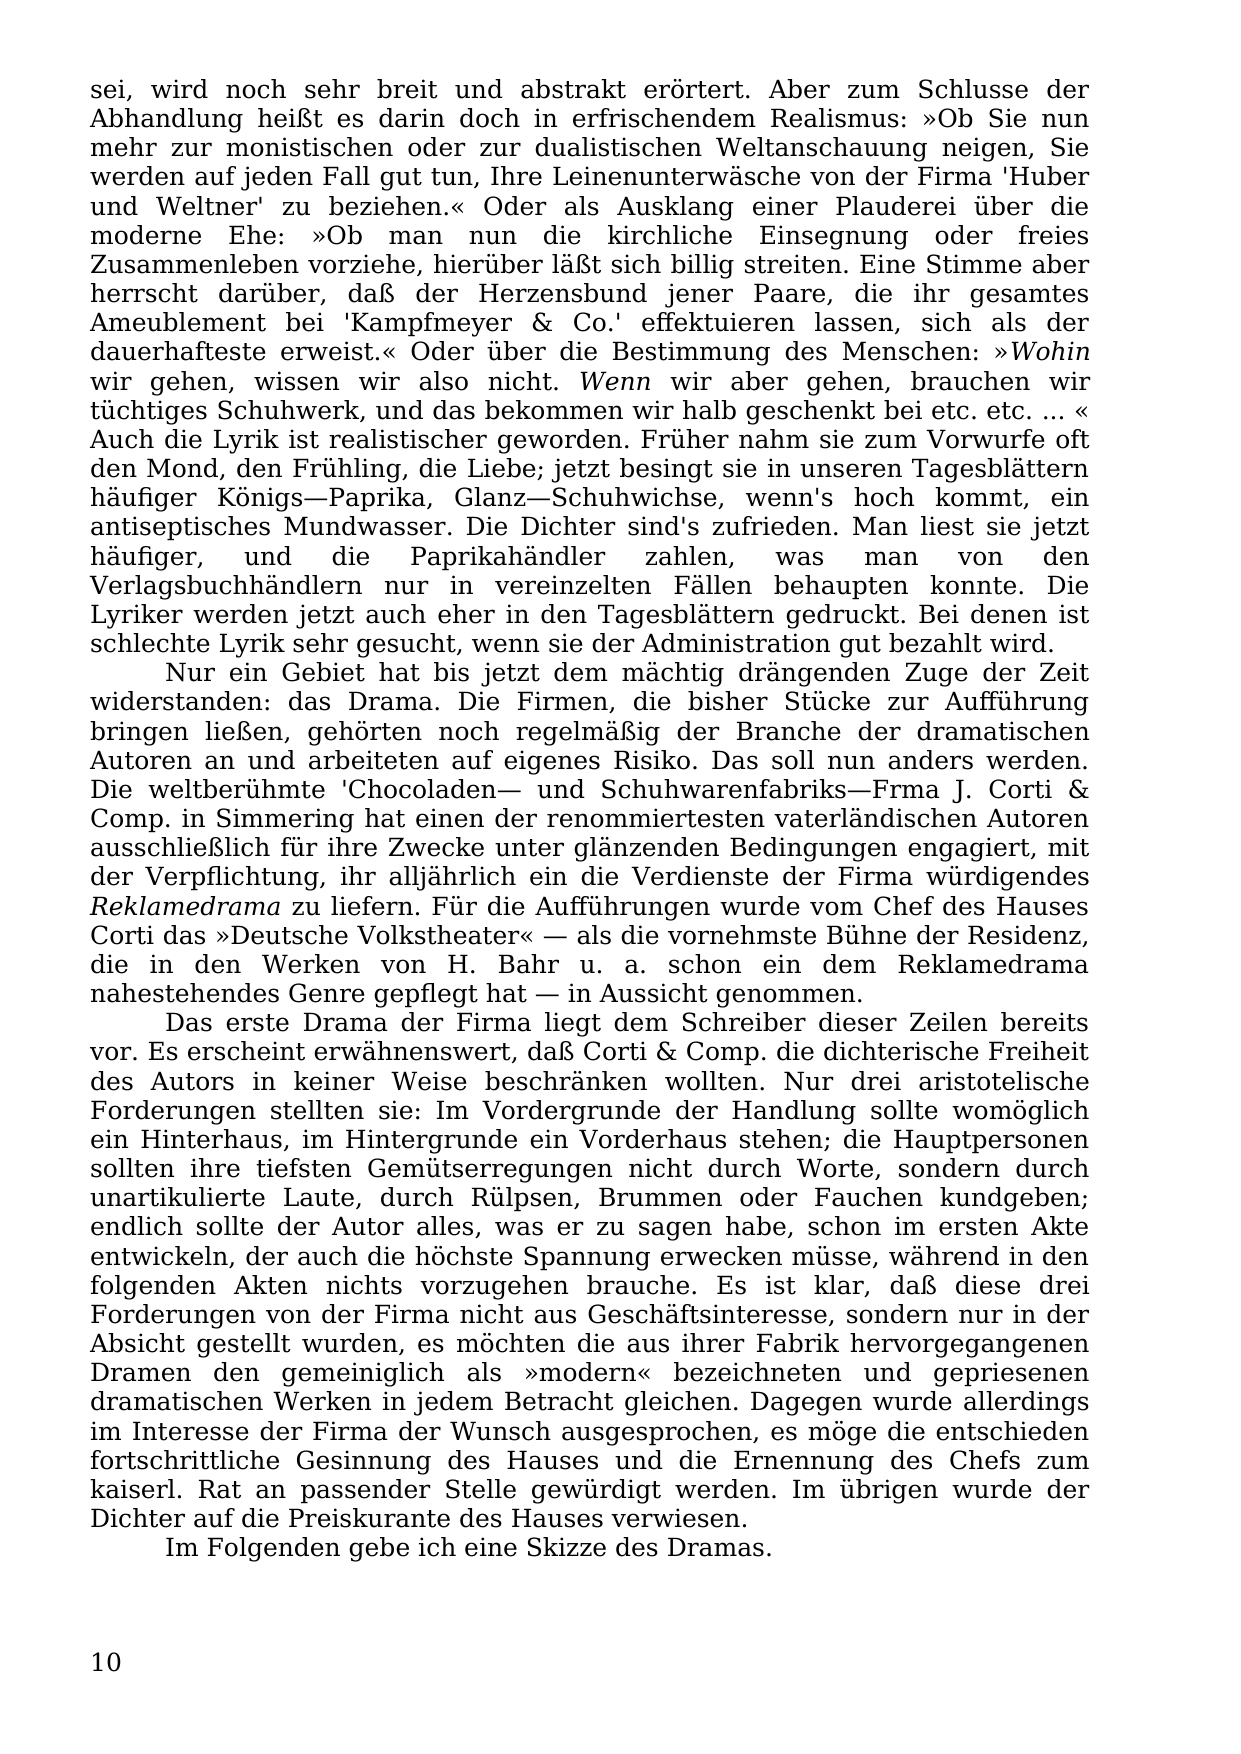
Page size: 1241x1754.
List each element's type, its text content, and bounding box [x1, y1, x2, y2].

text Nur ein Gebiet hat bis jetzt dem mächtig drängenden Zuge der Zeit widerstanden: das Drama. Die Firmen, die bisher Stücke zur Aufführung bringen ließen, gehörten noch regelmäßig der Branche der dramatischen Autoren an und arbeiteten auf eigenes Risiko. Das soll nun anders werden. Die weltberühmte 'Chocoladen— und Schuhwarenfabriks—Frma J. Corti & Comp. in Simmering hat einen der renommiertesten vaterländischen Autoren ausschließlich für ihre Zwecke unter glänzenden Bedingungen engagiert, mit der Verpflichtung, ihr alljährlich ein die Verdienste der Firma würdigendes Reklamedrama zu liefern. Für die Aufführungen wurde vom Chef des Hauses Corti das »Deutsche Volkstheater« — als die vornehmste Bühne der Residenz, die in den Werken von H. Bahr u. a. schon ein dem Reklamedrama nahestehendes Genre gepflegt hat — in Aussicht genommen. [90, 658, 1091, 1008]
text sei, wird noch sehr breit und abstrakt erörtert. Aber zum Schlusse der Abhandlung heißt es darin doch in erfrischendem Realismus: »Ob Sie nun mehr zur monistischen oder zur dualistischen Weltanschauung neigen, Sie werden auf jeden Fall gut tun, Ihre Leinenunterwäsche von der Firma 'Huber und Weltner' zu beziehen.« Oder als Ausklang einer Plauderei über die moderne Ehe: »Ob man nun die kirchliche Einsegnung oder freies Zusammenleben vorziehe, hierüber läßt sich billig streiten. Eine Stimme aber herrscht darüber, daß der Herzensbund jener Paare, die ihr gesamtes Ameublement bei 'Kampfmeyer & Co.' effektuieren lassen, sich als der dauerhafteste erweist.« Oder über die Bestimmung des Menschen: »Wohin wir gehen, wissen wir also nicht. Wenn wir aber gehen, brauchen wir tüchtiges Schuhwerk, und das bekommen wir halb geschenkt bei etc. etc. ... « Auch die Lyrik ist realistischer geworden. Früher nahm sie zum Vorwurfe oft den Mond, den Frühling, die Liebe; jetzt besingt sie in unseren Tagesblättern häufiger Königs—Paprika, Glanz—Schuhwichse, wenn's hoch kommt, ein antiseptisches Mundwasser. Die Dichter sind's zufrieden. Man liest sie jetzt häufiger, und die Paprikahändler zahlen, was man von den Verlagsbuchhändlern nur in vereinzelten Fällen behaupten konnte. Die Lyriker werden jetzt auch eher in den Tagesblättern gedruckt. Bei denen ist schlechte Lyrik sehr gesucht, wenn sie der Administration gut bezahlt wird. [90, 75, 1091, 658]
text Das erste Drama der Firma liegt dem Schreiber dieser Zeilen bereits vor. Es erscheint erwähnenswert, daß Corti & Comp. die dichterische Freiheit des Autors in keiner Weise beschränken wollten. Nur drei aristotelische Forderungen stellten sie: Im Vordergrunde der Handlung sollte womöglich ein Hinterhaus, im Hintergrunde ein Vorderhaus stehen; die Hauptpersonen sollten ihre tiefsten Gemütserregungen nicht durch Worte, sondern durch unartikulierte Laute, durch Rülpsen, Brummen oder Fauchen kundgeben; endlich sollte der Autor alles, was er zu sagen habe, schon im ersten Akte entwickeln, der auch die höchste Spannung erwecken müsse, während in den folgenden Akten nichts vorzugehen brauche. Es ist klar, daß diese drei Forderungen von der Firma nicht aus Geschäftsinteresse, sondern nur in der Absicht gestellt wurden, es möchten die aus ihrer Fabrik hervorgegangenen Dramen den gemeiniglich als »modern« bezeichneten und gepriesenen dramatischen Werken in jedem Betracht gleichen. Dagegen wurde allerdings im Interesse der Firma der Wunsch ausgesprochen, es möge die entschieden fortschrittliche Gesinnung des Hauses und die Ernennung des Chefs zum kaiserl. Rat an passender Stelle gewürdigt werden. Im übrigen wurde der Dichter auf die Preiskurante des Hauses verwiesen. [90, 1008, 1091, 1533]
text Im Folgenden gebe ich eine Skizze des Dramas. [90, 1533, 1091, 1562]
